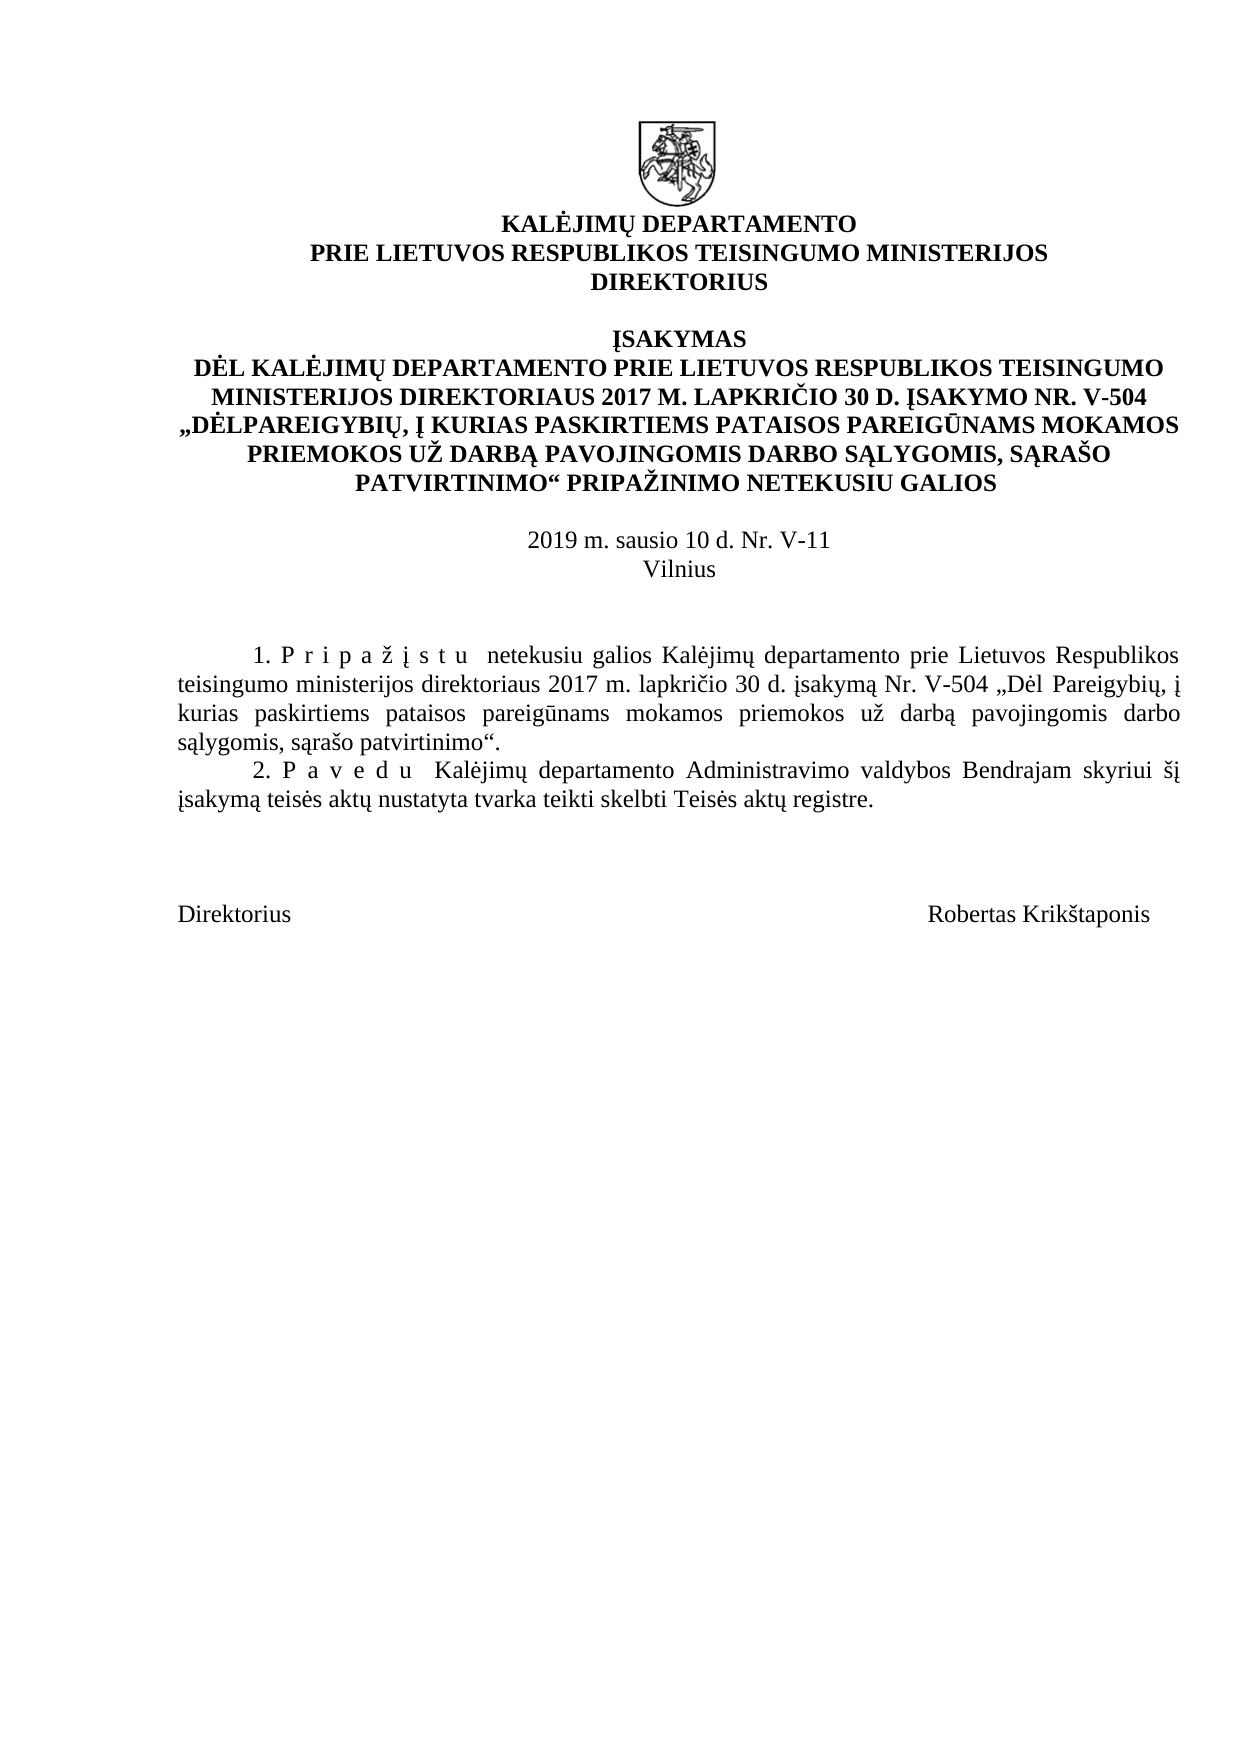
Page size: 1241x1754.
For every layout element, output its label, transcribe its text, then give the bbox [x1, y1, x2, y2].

text 2. P a v e d u Kalėjimų departamento Administravimo valdybos Bendrajam skyriui šį įsakymą teisės aktų nustatyta tvarka teikti skelbti Teisės aktų registre. [177, 755, 1181, 813]
text DIREKTORIUS [177, 267, 1181, 295]
text Direktorius Robertas Krikštaponis [177, 899, 1181, 928]
text 1. P r i p a ž į s t u netekusiu galios Kalėjimų departamento prie Lietuvos Respublikos teisingumo ministerijos direktoriaus 2017 m. lapkričio 30 d. įsakymą Nr. V-504 „Dėl Pareigybių, į kurias paskirtiems pataisos pareigūnams mokamos priemokos už darbą pavojingomis darbo sąlygomis, sąrašo patvirtinimo“. [177, 640, 1181, 755]
text DĖL KALĖJIMŲ DEPARTAMENTO PRIE LIETUVOS RESPUBLIKOS TEISINGUMO MINISTERIJOS DIREKTORIAUS 2017 M. LAPKRIČIO 30 D. ĮSAKYMO NR. V-504 „DĖLPAREIGYBIŲ, Į KURIAS PASKIRTIEMS PATAISOS PAREIGŪNAMS MOKAMOS PRIEMOKOS UŽ DARBĄ PAVOJINGOMIS DARBO SĄLYGOMIS, SĄRAŠO PATVIRTINIMO“ PRIPAŽINIMO NETEKUSIU GALIOS [177, 353, 1181, 497]
text ĮSAKYMAS [177, 324, 1181, 353]
text PRIE LIETUVOS RESPUBLIKOS TEISINGUMO MINISTERIJOS [177, 238, 1181, 267]
text KALĖJIMŲ DEPARTAMENTO [177, 209, 1181, 238]
text Vilnius [177, 554, 1181, 583]
text 2019 m. sausio 10 d. Nr. V-11 [177, 525, 1181, 554]
